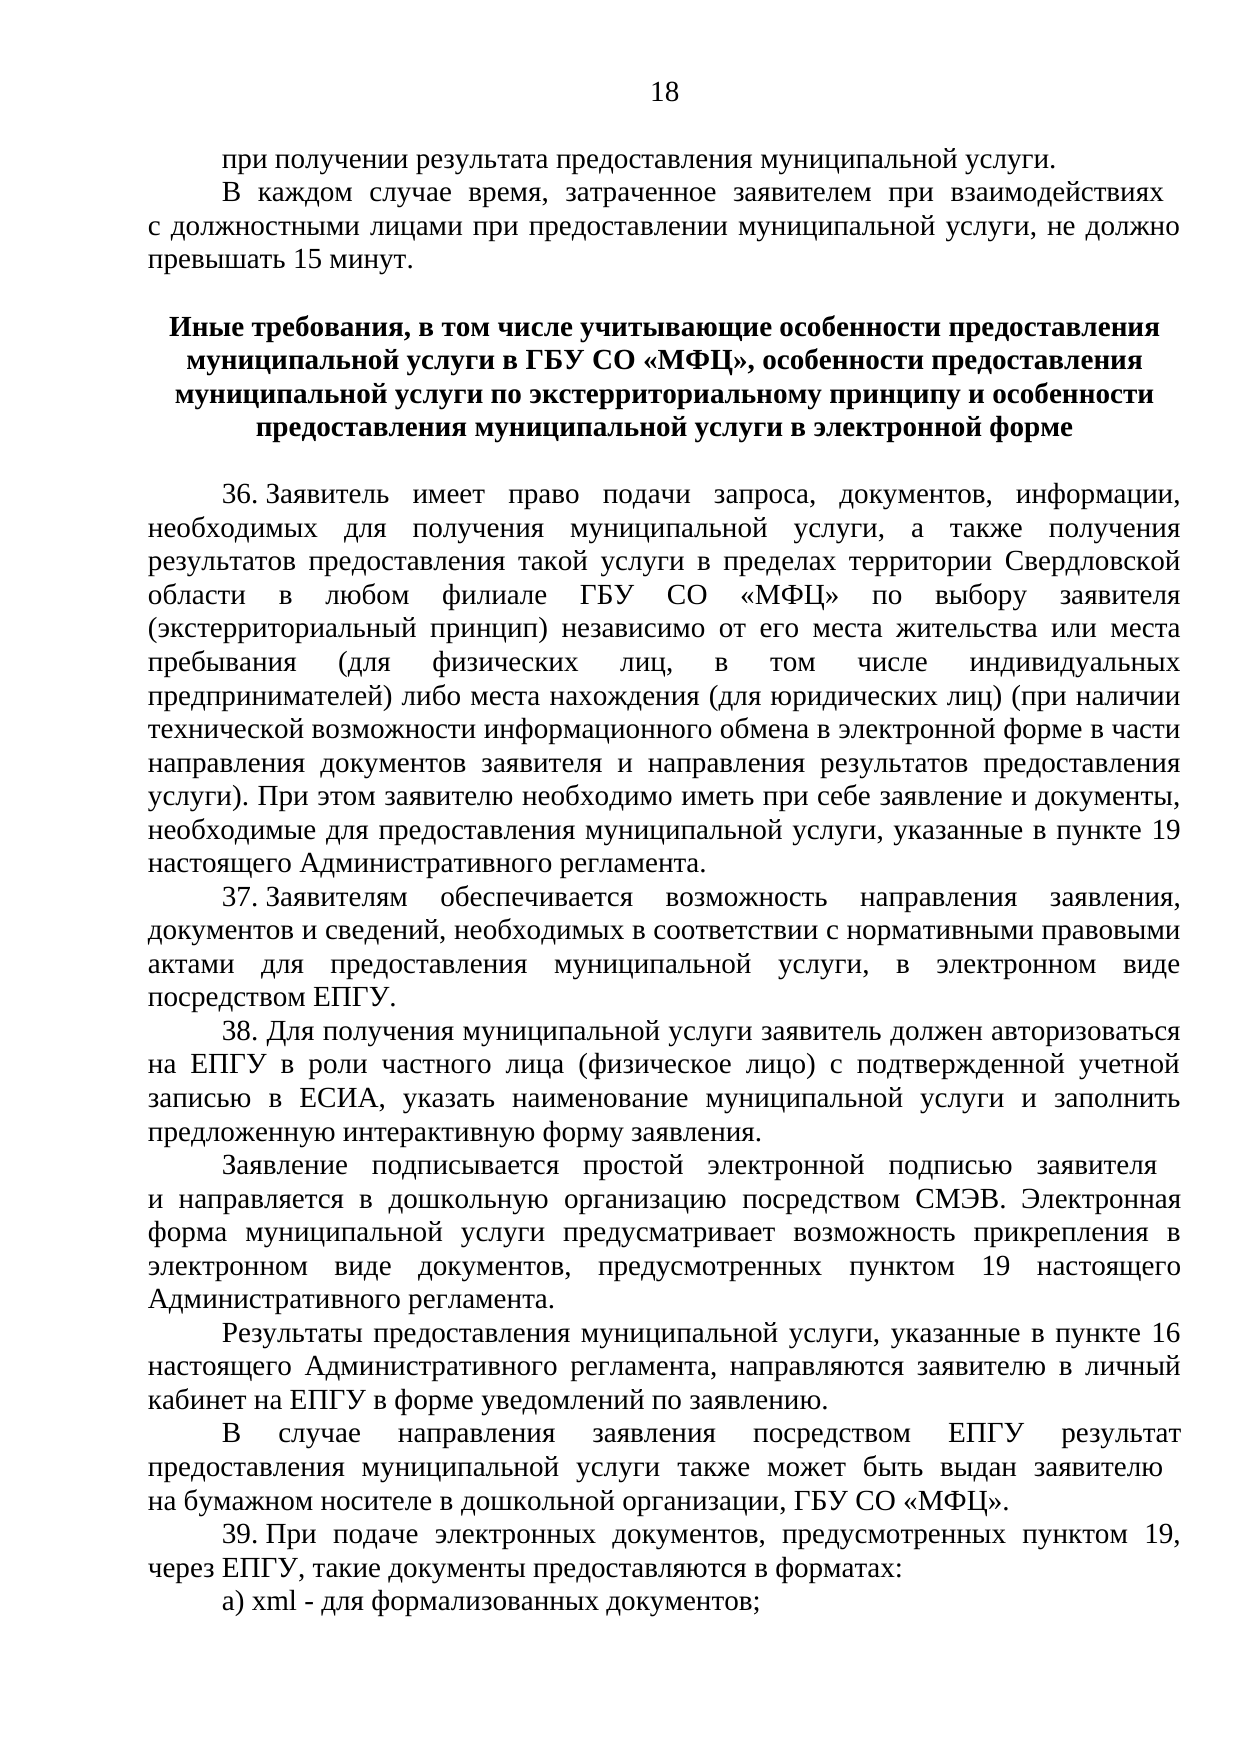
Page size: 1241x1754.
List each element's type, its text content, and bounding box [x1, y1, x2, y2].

text при получении результата предоставления муниципальной услуги. [148, 141, 1181, 174]
text 38. Для получения муниципальной услуги заявитель должен авторизоваться на ЕПГУ в роли частного лица (физическое лицо) с подтвержденной учетной записью в ЕСИА, указать наименование муниципальной услуги и заполнить предложенную интерактивную форму заявления. [148, 1013, 1181, 1147]
text а) xml - для формализованных документов; [148, 1583, 1181, 1617]
text 37. Заявителям обеспечивается возможность направления заявления, документов и сведений, необходимых в соответствии с нормативными правовыми актами для предоставления муниципальной услуги, в электронном виде посредством ЕПГУ. [148, 879, 1181, 1013]
text В каждом случае время, затраченное заявителем при взаимодействиях с должностными лицами при предоставлении муниципальной услуги, не должно превышать 15 минут. [148, 174, 1181, 275]
text Иные требования, в том числе учитывающие особенности предоставления муниципальной услуги в ГБУ СО «МФЦ», особенности предоставления муниципальной услуги по экстерриториальному принципу и особенности предоставления муниципальной услуги в электронной форме [148, 309, 1181, 443]
text В случае направления заявления посредством ЕПГУ результат предоставления муниципальной услуги также может быть выдан заявителю на бумажном носителе в дошкольной организации, ГБУ СО «МФЦ». [148, 1416, 1181, 1516]
text 39. При подаче электронных документов, предусмотренных пунктом 19, через ЕПГУ, такие документы предоставляются в форматах: [148, 1516, 1181, 1583]
text Результаты предоставления муниципальной услуги, указанные в пункте 16 настоящего Административного регламента, направляются заявителю в личный кабинет на ЕПГУ в форме уведомлений по заявлению. [148, 1315, 1181, 1416]
text Заявление подписывается простой электронной подписью заявителя и направляется в дошкольную организацию посредством СМЭВ. Электронная форма муниципальной услуги предусматривает возможность прикрепления в электронном виде документов, предусмотренных пунктом 19 настоящего Административного регламента. [148, 1147, 1181, 1315]
text 36. Заявитель имеет право подачи запроса, документов, информации, необходимых для получения муниципальной услуги, а также получения результатов предоставления такой услуги в пределах территории Свердловской области в любом филиале ГБУ СО «МФЦ» по выбору заявителя (экстерриториальный принцип) независимо от его места жительства или места пребывания (для физических лиц, в том числе индивидуальных предпринимателей) либо места нахождения (для юридических лиц) (при наличии технической возможности информационного обмена в электронной форме в части направления документов заявителя и направления результатов предоставления услуги). При этом заявителю необходимо иметь при себе заявление и документы, необходимые для предоставления муниципальной услуги, указанные в пункте 19 настоящего Административного регламента. [148, 476, 1181, 879]
